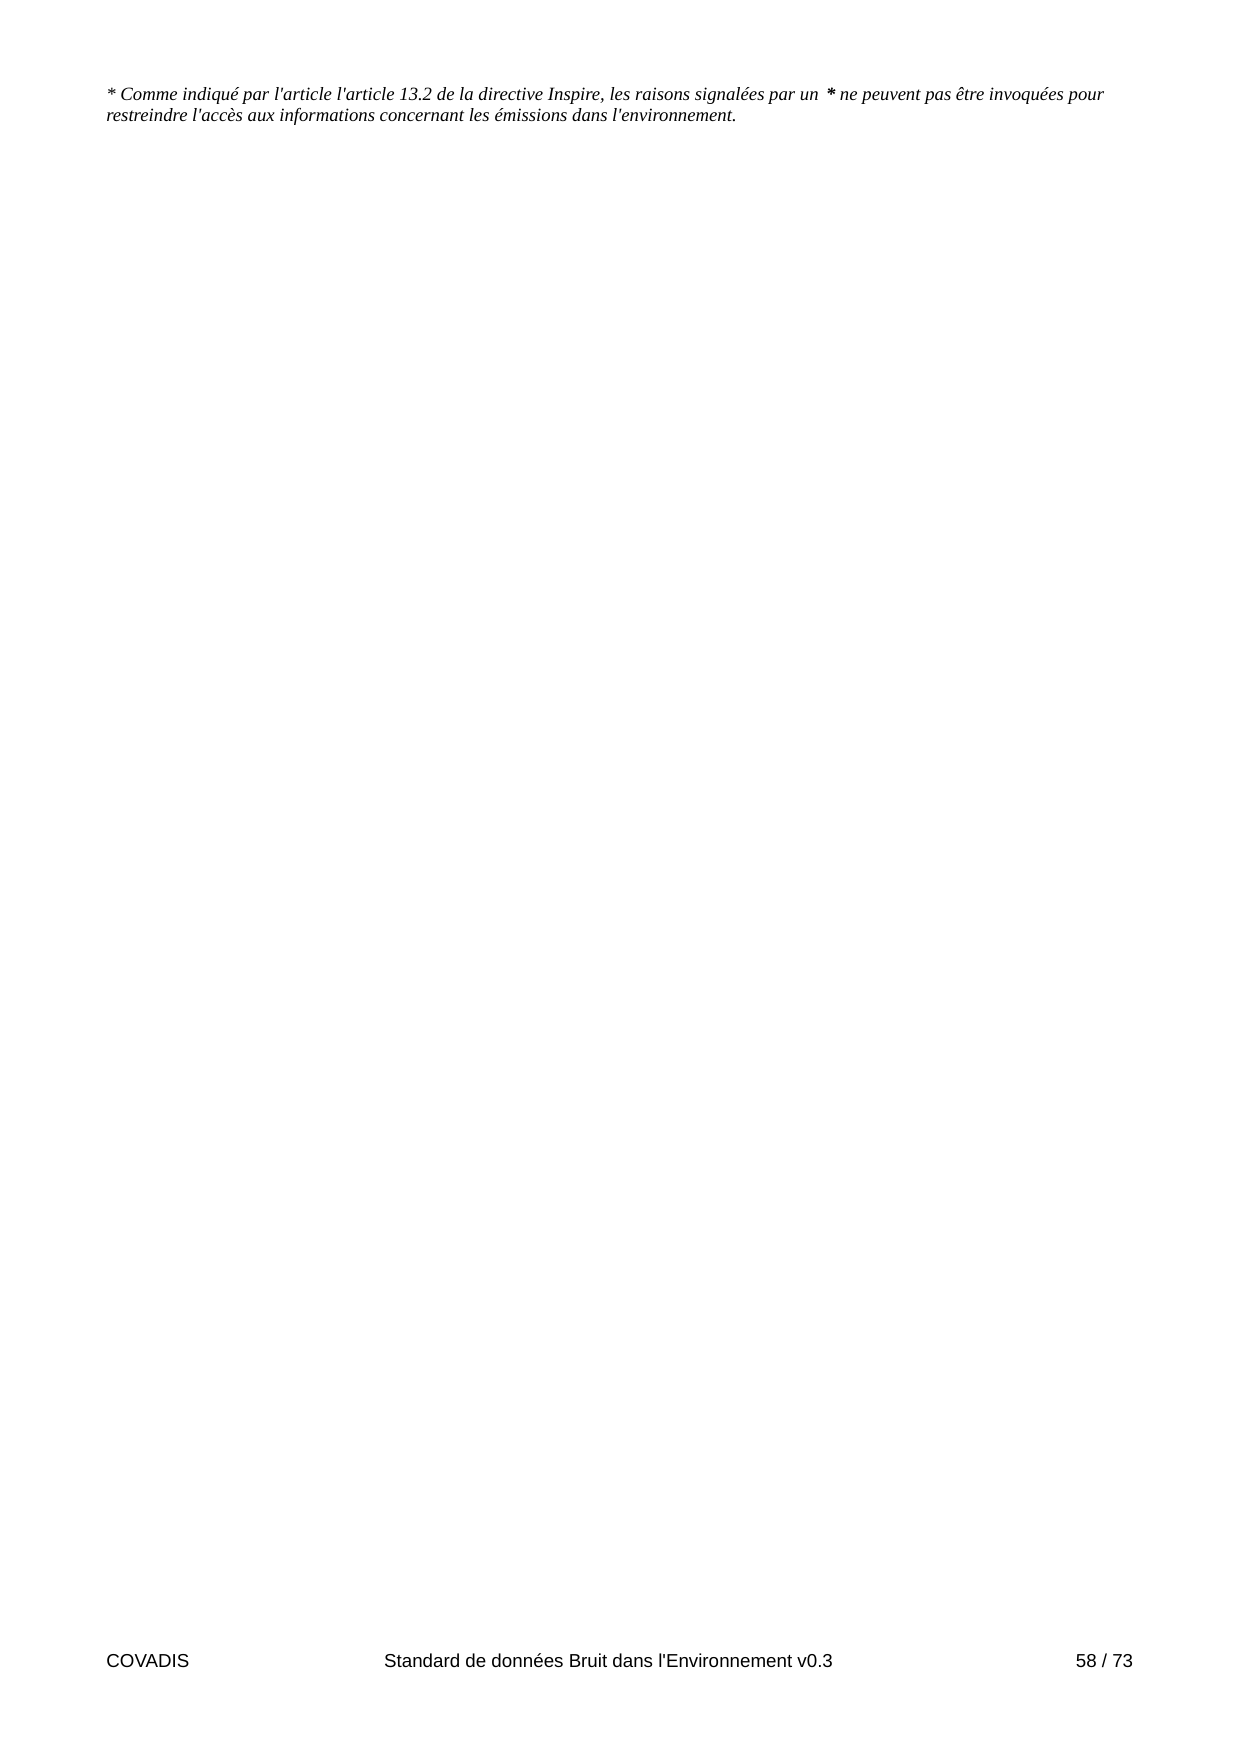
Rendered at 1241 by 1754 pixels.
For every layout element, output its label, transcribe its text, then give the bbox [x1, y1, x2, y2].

text * Comme indiqué par l'article l'article 13.2 de la directive Inspire, les raisons signalées par un * ne peuvent pas être invoquées pour restreindre l'accès aux informations concernant les émissions dans l'environnement. [106, 83, 1134, 126]
